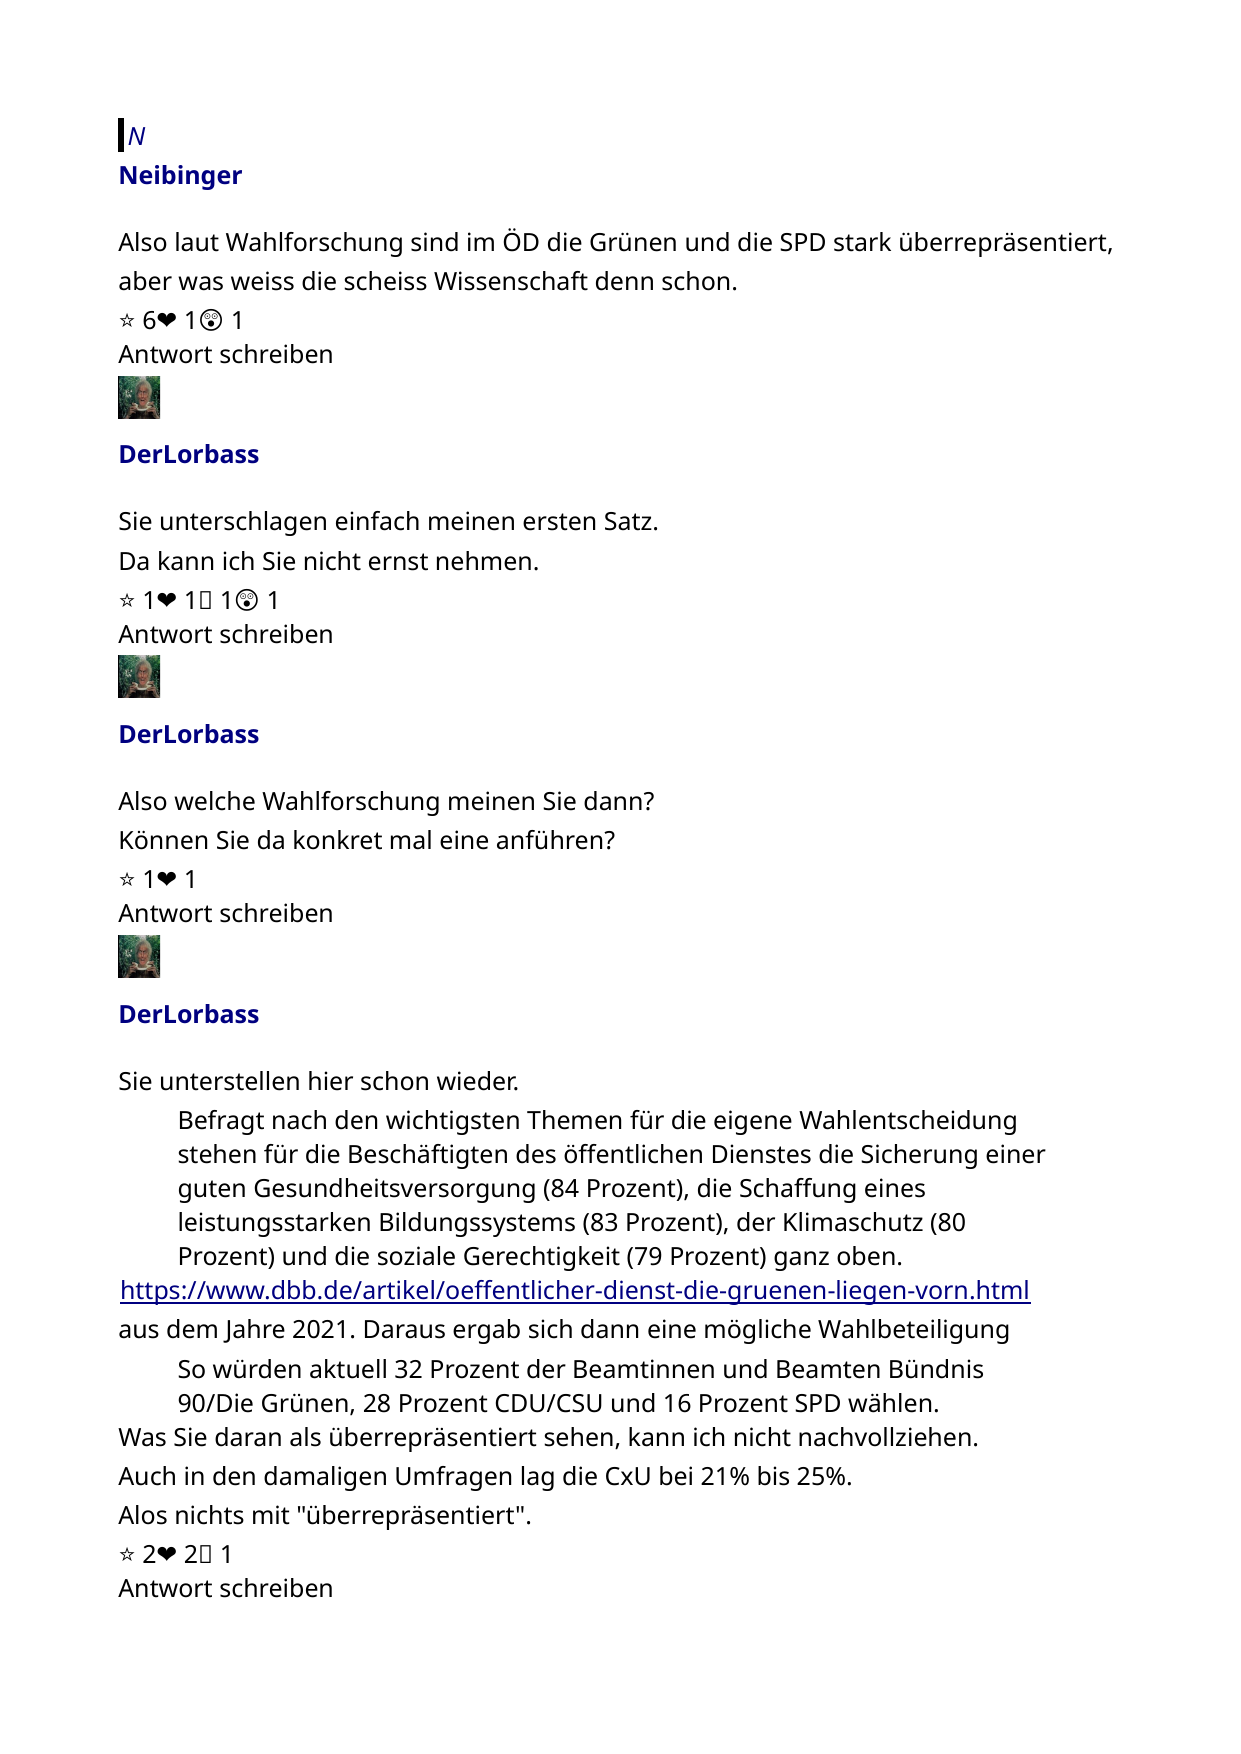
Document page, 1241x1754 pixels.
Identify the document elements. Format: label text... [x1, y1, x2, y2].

text Alos nichts mit "überrepräsentiert". [118, 1498, 1122, 1532]
text Sie unterschlagen einfach meinen ersten Satz. [118, 504, 1122, 538]
text Sie unterstellen hier schon wieder. [118, 1063, 1122, 1097]
text Also welche Wahlforschung meinen Sie dann? [118, 784, 1122, 818]
subtitle DerLorbass [118, 717, 1122, 751]
text Befragt nach den wichtigsten Themen für die eigene Wahlentscheidung stehen für die Beschäftigten des öffentlichen Dienstes die Sicherung einer guten Gesundheitsversorgung (84 Prozent), die Schaffung eines leistungsstarken Bildungssystems (83 Prozent), der Klimaschutz (80 Prozent) und die soziale Gerechtigkeit (79 Prozent) ganz oben. [177, 1103, 1063, 1273]
text ⭐️ 1❤️ 1🤨 1😲 1 [118, 582, 1122, 616]
text aus dem Jahre 2021. Daraus ergab sich dann eine mögliche Wahlbeteiligung [118, 1312, 1122, 1346]
subtitle DerLorbass [118, 996, 1122, 1030]
text Antwort schreiben [118, 896, 1122, 930]
text N [124, 118, 1122, 152]
text So würden aktuell 32 Prozent der Beamtinnen und Beamten Bündnis 90/Die Grünen, 28 Prozent CDU/CSU und 16 Prozent SPD wählen. [177, 1351, 1063, 1419]
text Antwort schreiben [118, 616, 1122, 651]
text ⭐️ 6❤️ 1😲 1 [118, 303, 1122, 337]
text https://www.dbb.de/artikel/oeffentlicher-dienst-die-gruenen-liegen-vorn.html [118, 1273, 1122, 1307]
picture [118, 376, 161, 419]
subtitle DerLorbass [118, 437, 1122, 471]
text Können Sie da konkret mal eine anführen? [118, 823, 1122, 857]
text ⭐️ 2❤️ 2🤨 1 [118, 1537, 1122, 1571]
text ⭐️ 1❤️ 1 [118, 862, 1122, 896]
text Da kann ich Sie nicht ernst nehmen. [118, 543, 1122, 577]
text Auch in den damaligen Umfragen lag die CxU bei 21% bis 25%. [118, 1458, 1122, 1493]
text Antwort schreiben [118, 1571, 1122, 1605]
subtitle Neibinger [118, 157, 1122, 191]
text Antwort schreiben [118, 337, 1122, 371]
text Was Sie daran als überrepräsentiert sehen, kann ich nicht nachvollziehen. [118, 1419, 1122, 1453]
picture [118, 935, 161, 978]
text Also laut Wahlforschung sind im ÖD die Grünen und die SPD stark überrepräsentiert, aber was weiss die scheiss Wissenschaft denn schon. [118, 224, 1122, 298]
picture [118, 655, 161, 698]
